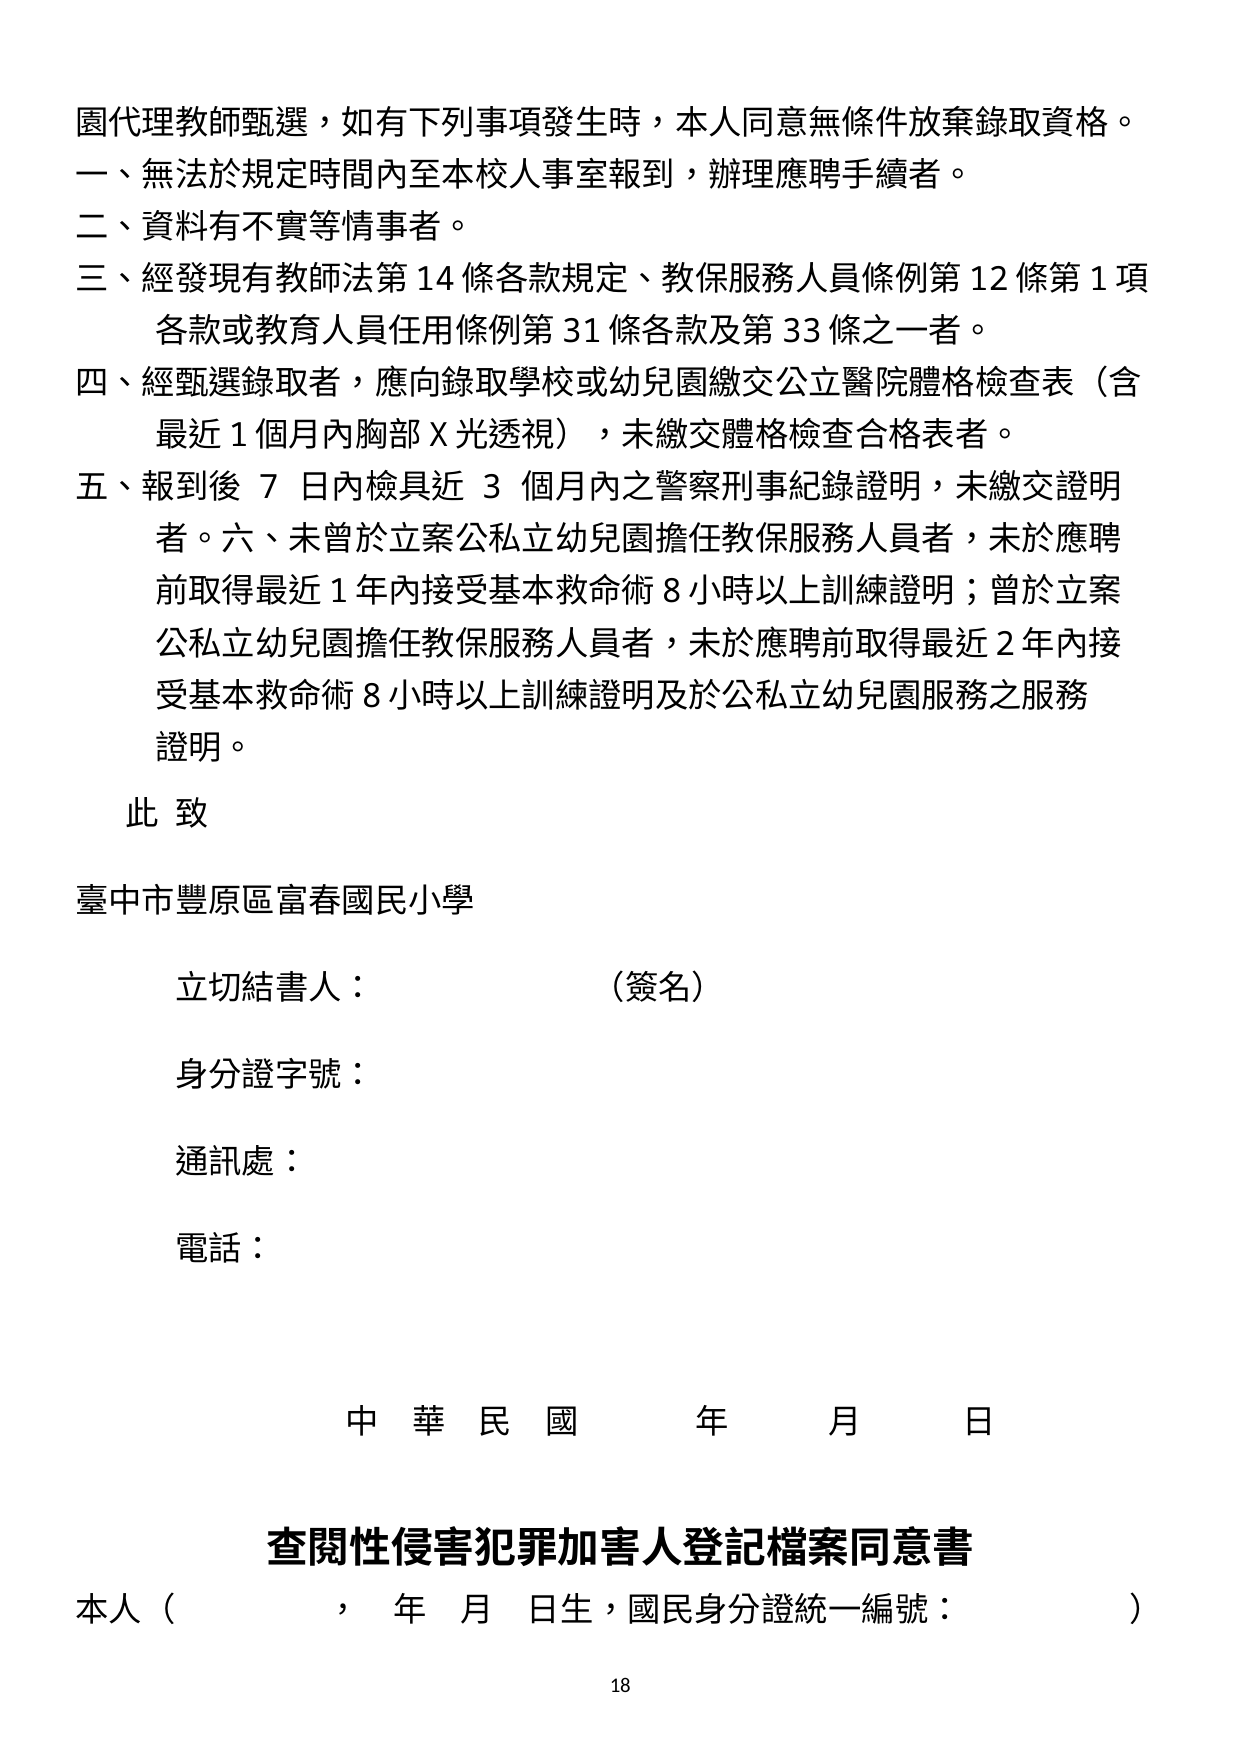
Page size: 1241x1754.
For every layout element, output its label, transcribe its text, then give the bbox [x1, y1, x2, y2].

text 臺中市豐原區富春國民小學 [75, 856, 1165, 919]
text 公私立幼兒園擔任教保服務人員者，未於應聘前取得最近2年內接 [75, 613, 1165, 665]
text 者。六、未曾於立案公私立幼兒園擔任教保服務人員者，未於應聘 [75, 509, 1165, 561]
text 三、經發現有教師法第14條各款規定、教保服務人員條例第12條第1項 [75, 249, 1165, 301]
text 二、資料有不實等情事者。 [75, 197, 1165, 249]
text 證明。 [75, 717, 1165, 769]
text 身分證字號： [125, 1030, 1165, 1093]
text 通訊處： [125, 1117, 1165, 1179]
text 立切結書人： （簽名） [125, 943, 1165, 1006]
text 一、無法於規定時間內至本校人事室報到，辦理應聘手續者。 [75, 144, 1165, 197]
text 四、經甄選錄取者，應向錄取學校或幼兒園繳交公立醫院體格檢查表（含 [75, 353, 1165, 405]
text 五、報到後 7 日內檢具近 3 個月內之警察刑事紀錄證明，未繳交證明 [75, 457, 1165, 509]
text 本人（ ， 年 月 日生，國民身分證統一編號： ） [75, 1565, 1165, 1628]
text 前取得最近1年內接受基本救命術8小時以上訓練證明；曾於立案 [75, 561, 1165, 613]
text 此 致 [75, 769, 1165, 832]
text 查閱性侵害犯罪加害人登記檔案同意書 [75, 1503, 1165, 1565]
text 中 華 民 國 年 月 日 [125, 1378, 1165, 1440]
text 各款或教育人員任用條例第31條各款及第33條之一者。 [75, 301, 1165, 353]
text 園代理教師甄選，如有下列事項發生時，本人同意無條件放棄錄取資格。 [75, 92, 1165, 144]
text 電話： [125, 1204, 1165, 1266]
text 受基本救命術8小時以上訓練證明及於公私立幼兒園服務之服務 [75, 665, 1165, 717]
text 最近1個月內胸部X光透視），未繳交體格檢查合格表者。 [75, 405, 1165, 457]
